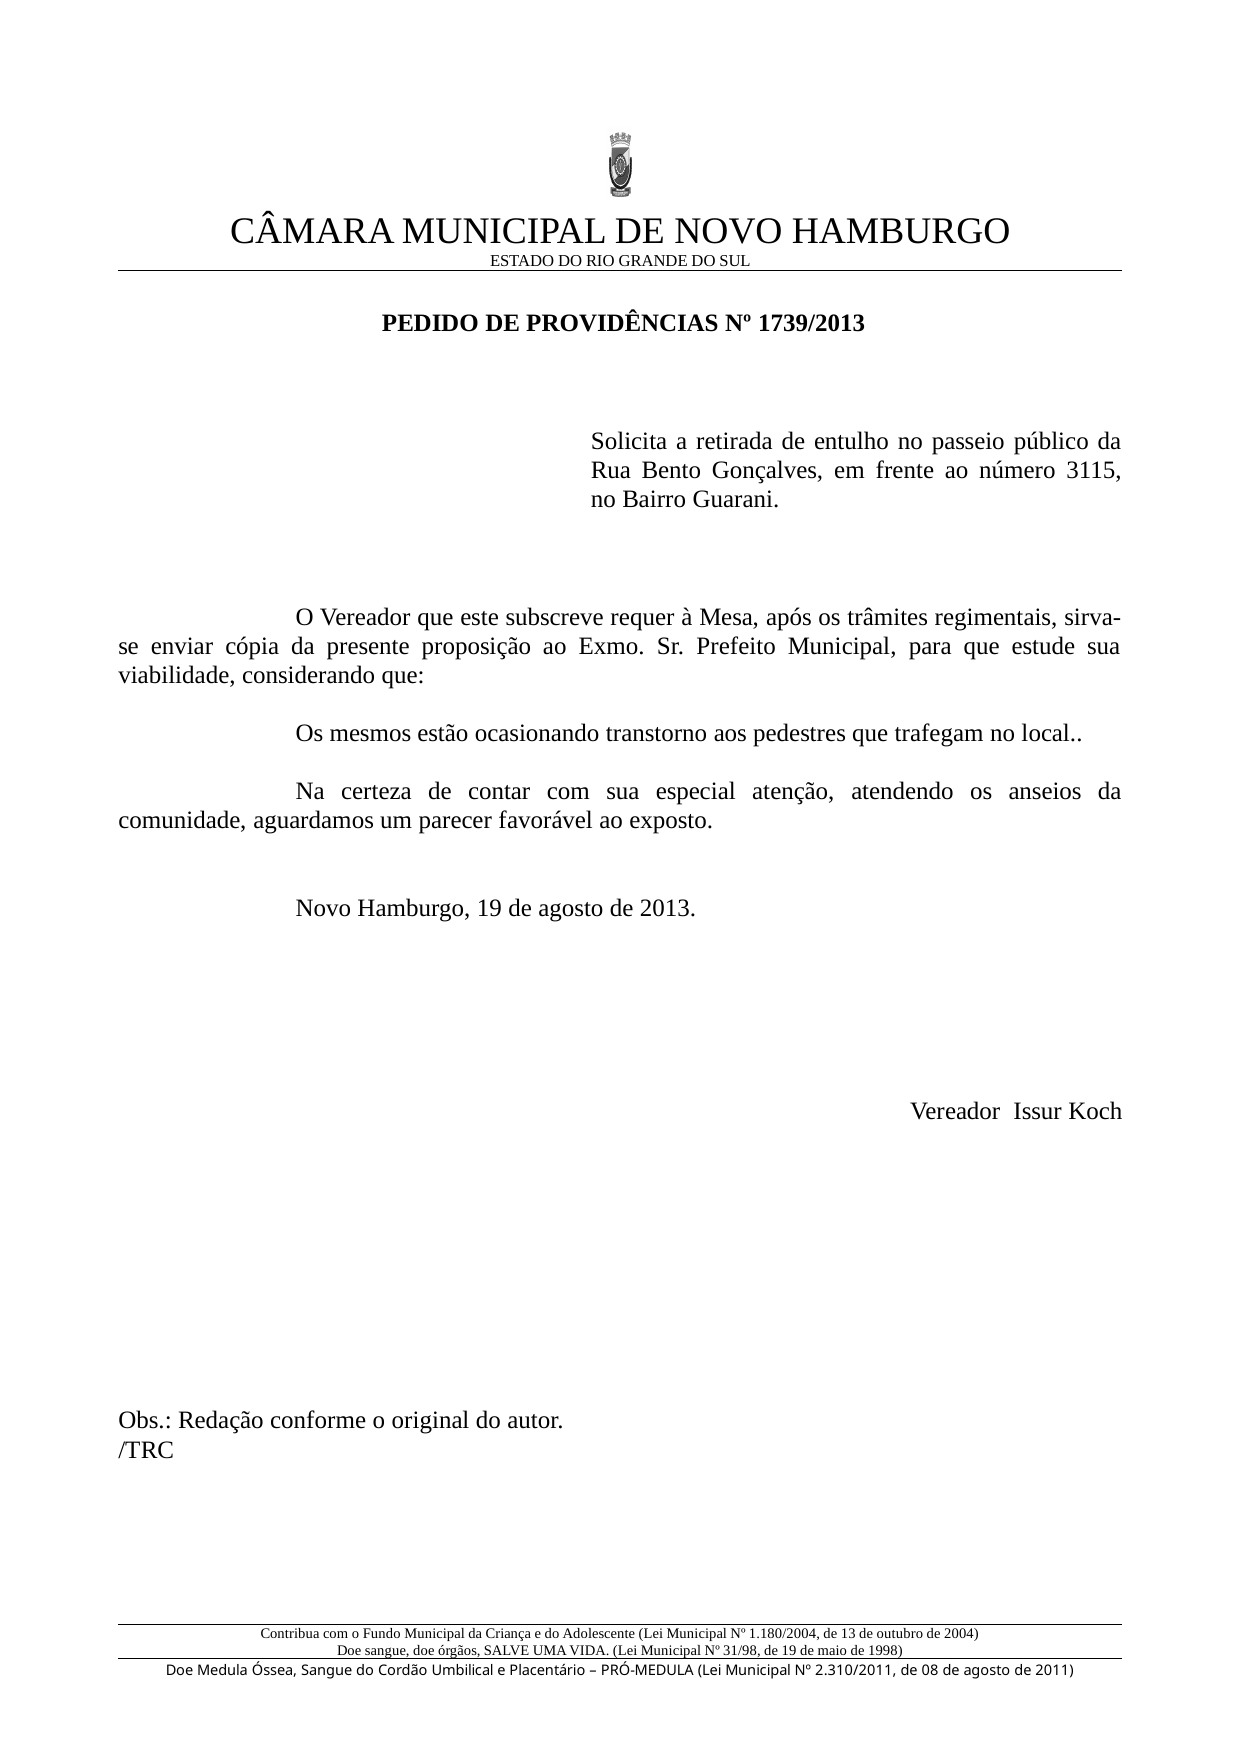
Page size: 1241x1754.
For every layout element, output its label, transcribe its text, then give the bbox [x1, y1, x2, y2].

text Vereador Issur Koch [118, 1096, 1122, 1125]
text Doe sangue, doe órgãos, SALVE UMA VIDA. (Lei Municipal Nº 31/98, de 19 de maio de 1998) [118, 1642, 1122, 1658]
text O Vereador que este subscreve requer à Mesa, após os trâmites regimentais, sirva-se enviar cópia da presente proposição ao Exmo. Sr. Prefeito Municipal, para que estude sua viabilidade, considerando que: [118, 602, 1122, 689]
text Contribua com o Fundo Municipal da Criança e do Adolescente (Lei Municipal Nº 1.180/2004, de 13 de outubro de 2004) [118, 1625, 1122, 1642]
text CÂMARA MUNICIPAL DE NOVO HAMBURGO [118, 209, 1122, 252]
text Os mesmos estão ocasionando transtorno aos pedestres que trafegam no local.. [118, 718, 1122, 747]
text PEDIDO DE PROVIDÊNCIAS Nº 1739/2013 [118, 308, 1122, 337]
text Novo Hamburgo, 19 de agosto de 2013. [118, 893, 1122, 922]
text Solicita a retirada de entulho no passeio público da Rua Bento Gonçalves, em frente ao número 3115, no Bairro Guarani. [591, 426, 1122, 513]
text Na certeza de contar com sua especial atenção, atendendo os anseios da comunidade, aguardamos um parecer favorável ao exposto. [118, 776, 1122, 834]
text ESTADO DO RIO GRANDE DO SUL [118, 252, 1122, 270]
text Obs.: Redação conforme o original do autor. [118, 1405, 1122, 1434]
text /TRC [118, 1434, 1122, 1463]
text Doe Medula Óssea, Sangue do Cordão Umbilical e Placentário – PRÓ-MEDULA (Lei Municipal Nº 2.310/2011, de 08 de agosto de 2011) [118, 1659, 1122, 1679]
